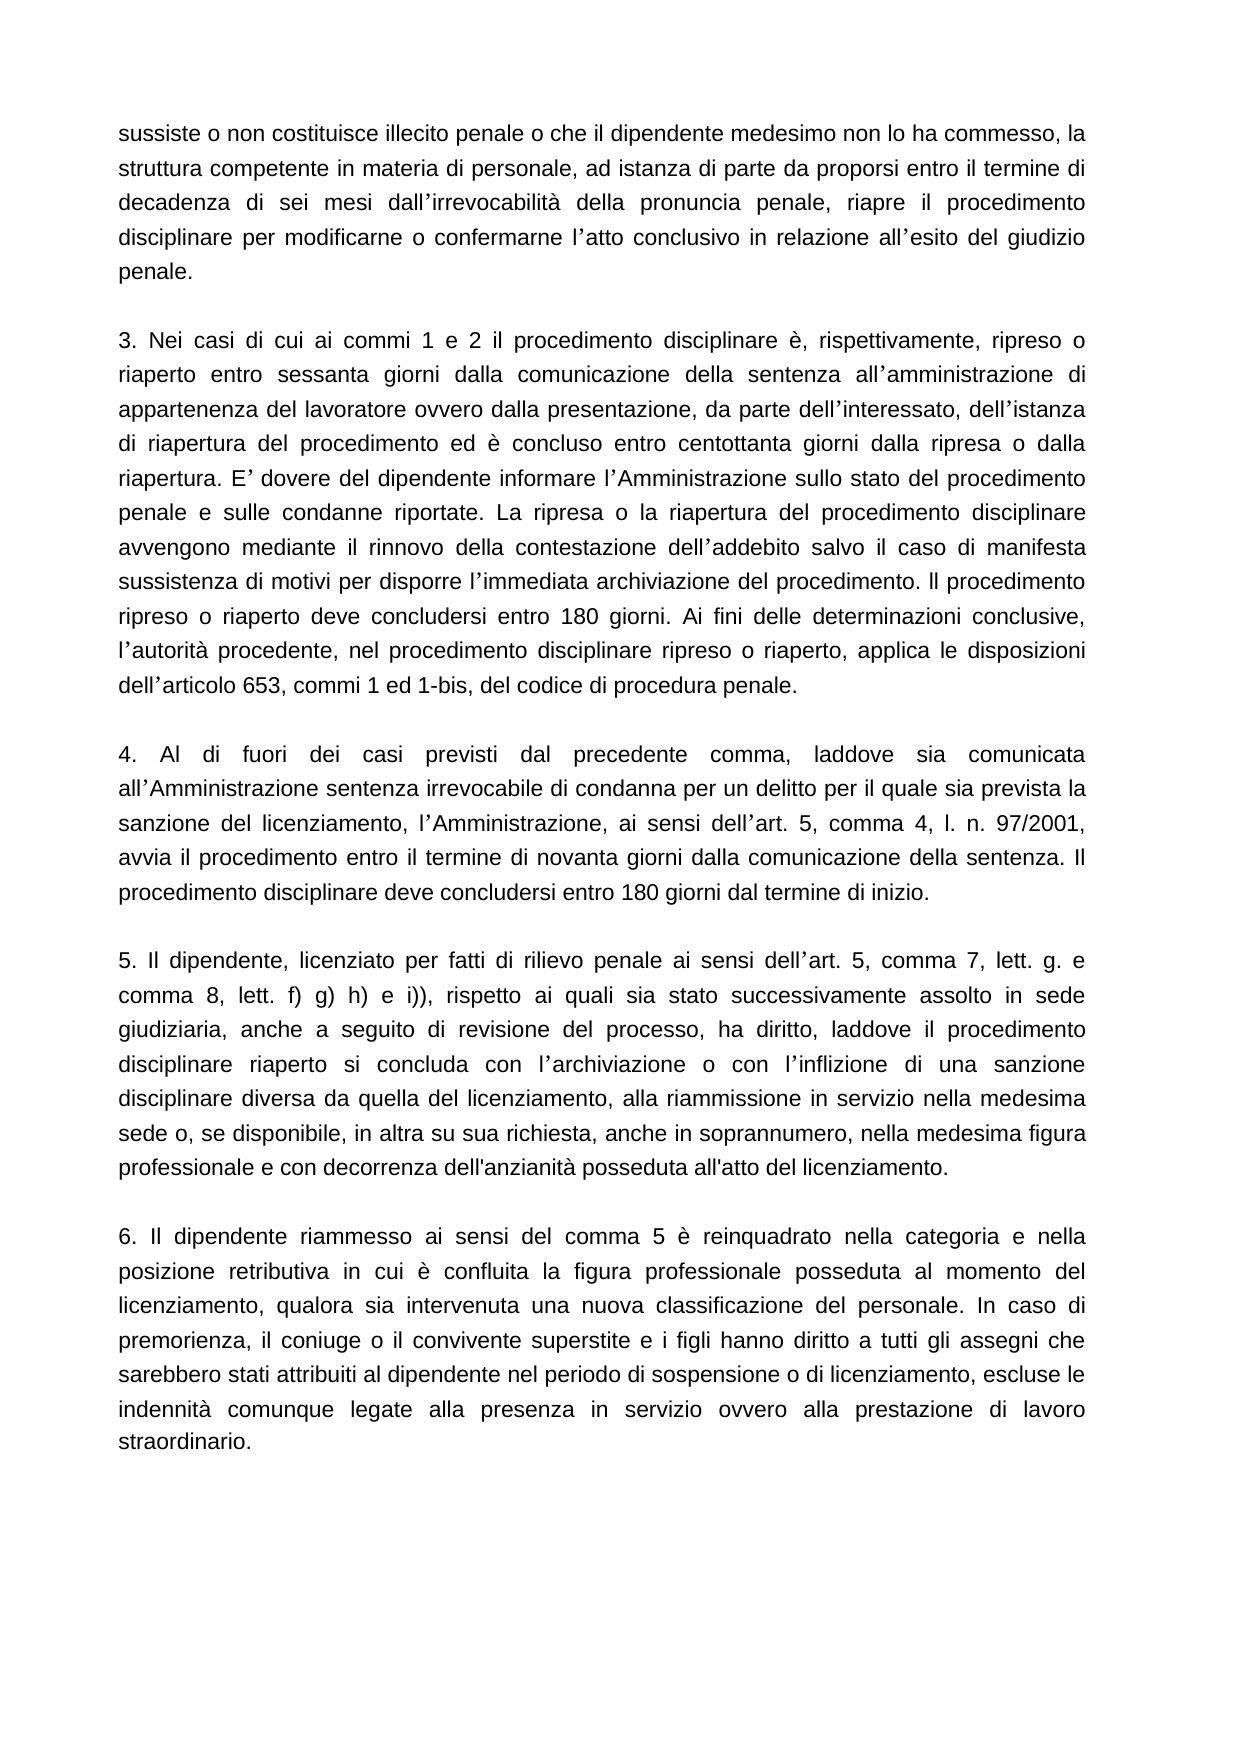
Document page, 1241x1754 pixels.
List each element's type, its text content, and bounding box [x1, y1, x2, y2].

text 6. Il dipendente riammesso ai sensi del comma 5 è reinquadrato nella categoria e nella posizione retributiva in cui è confluita la figura professionale posseduta al momento del licenziamento, qualora sia intervenuta una nuova classificazione del personale. In caso di premorienza, il coniuge o il convivente superstite e i figli hanno diritto a tutti gli assegni che sarebbero stati attribuiti al dipendente nel periodo di sospensione o di licenziamento, escluse le indennità comunque legate alla presenza in servizio ovvero alla prestazione di lavoro straordinario. [118, 1221, 1086, 1454]
text 4. Al di fuori dei casi previsti dal precedente comma, laddove sia comunicata all’Amministrazione sentenza irrevocabile di condanna per un delitto per il quale sia prevista la sanzione del licenziamento, l’Amministrazione, ai sensi dell’art. 5, comma 4, l. n. 97/2001, avvia il procedimento entro il termine di novanta giorni dalla comunicazione della sentenza. Il procedimento disciplinare deve concludersi entro 180 giorni dal termine di inizio. [118, 739, 1086, 905]
text 5. Il dipendente, licenziato per fatti di rilievo penale ai sensi dell’art. 5, comma 7, lett. g. e comma 8, lett. f) g) h) e i)), rispetto ai quali sia stato successivamente assolto in sede giudiziaria, anche a seguito di revisione del processo, ha diritto, laddove il procedimento disciplinare riaperto si concluda con l’archiviazione o con l’inflizione di una sanzione disciplinare diversa da quella del licenziamento, alla riammissione in servizio nella medesima sede o, se disponibile, in altra su sua richiesta, anche in soprannumero, nella medesima figura professionale e con decorrenza dell'anzianità posseduta all'atto del licenziamento. [118, 946, 1086, 1181]
text 3. Nei casi di cui ai commi 1 e 2 il procedimento disciplinare è, rispettivamente, ripreso o riaperto entro sessanta giorni dalla comunicazione della sentenza all’amministrazione di appartenenza del lavoratore ovvero dalla presentazione, da parte dell’interessato, dell’istanza di riapertura del procedimento ed è concluso entro centottanta giorni dalla ripresa o dalla riapertura. E’ dovere del dipendente informare l’Amministrazione sullo stato del procedimento penale e sulle condanne riportate. La ripresa o la riapertura del procedimento disciplinare avvengono mediante il rinnovo della contestazione dell’addebito salvo il caso di manifesta sussistenza di motivi per disporre l’immediata archiviazione del procedimento. ll procedimento ripreso o riaperto deve concludersi entro 180 giorni. Ai fini delle determinazioni conclusive, l’autorità procedente, nel procedimento disciplinare ripreso o riaperto, applica le disposizioni dell’articolo 653, commi 1 ed 1-bis, del codice di procedura penale. [118, 325, 1086, 698]
text sussiste o non costituisce illecito penale o che il dipendente medesimo non lo ha commesso, la struttura competente in materia di personale, ad istanza di parte da proporsi entro il termine di decadenza di sei mesi dall’irrevocabilità della pronuncia penale, riapre il procedimento disciplinare per modificarne o confermarne l’atto conclusivo in relazione all’esito del giudizio penale. [118, 118, 1086, 285]
